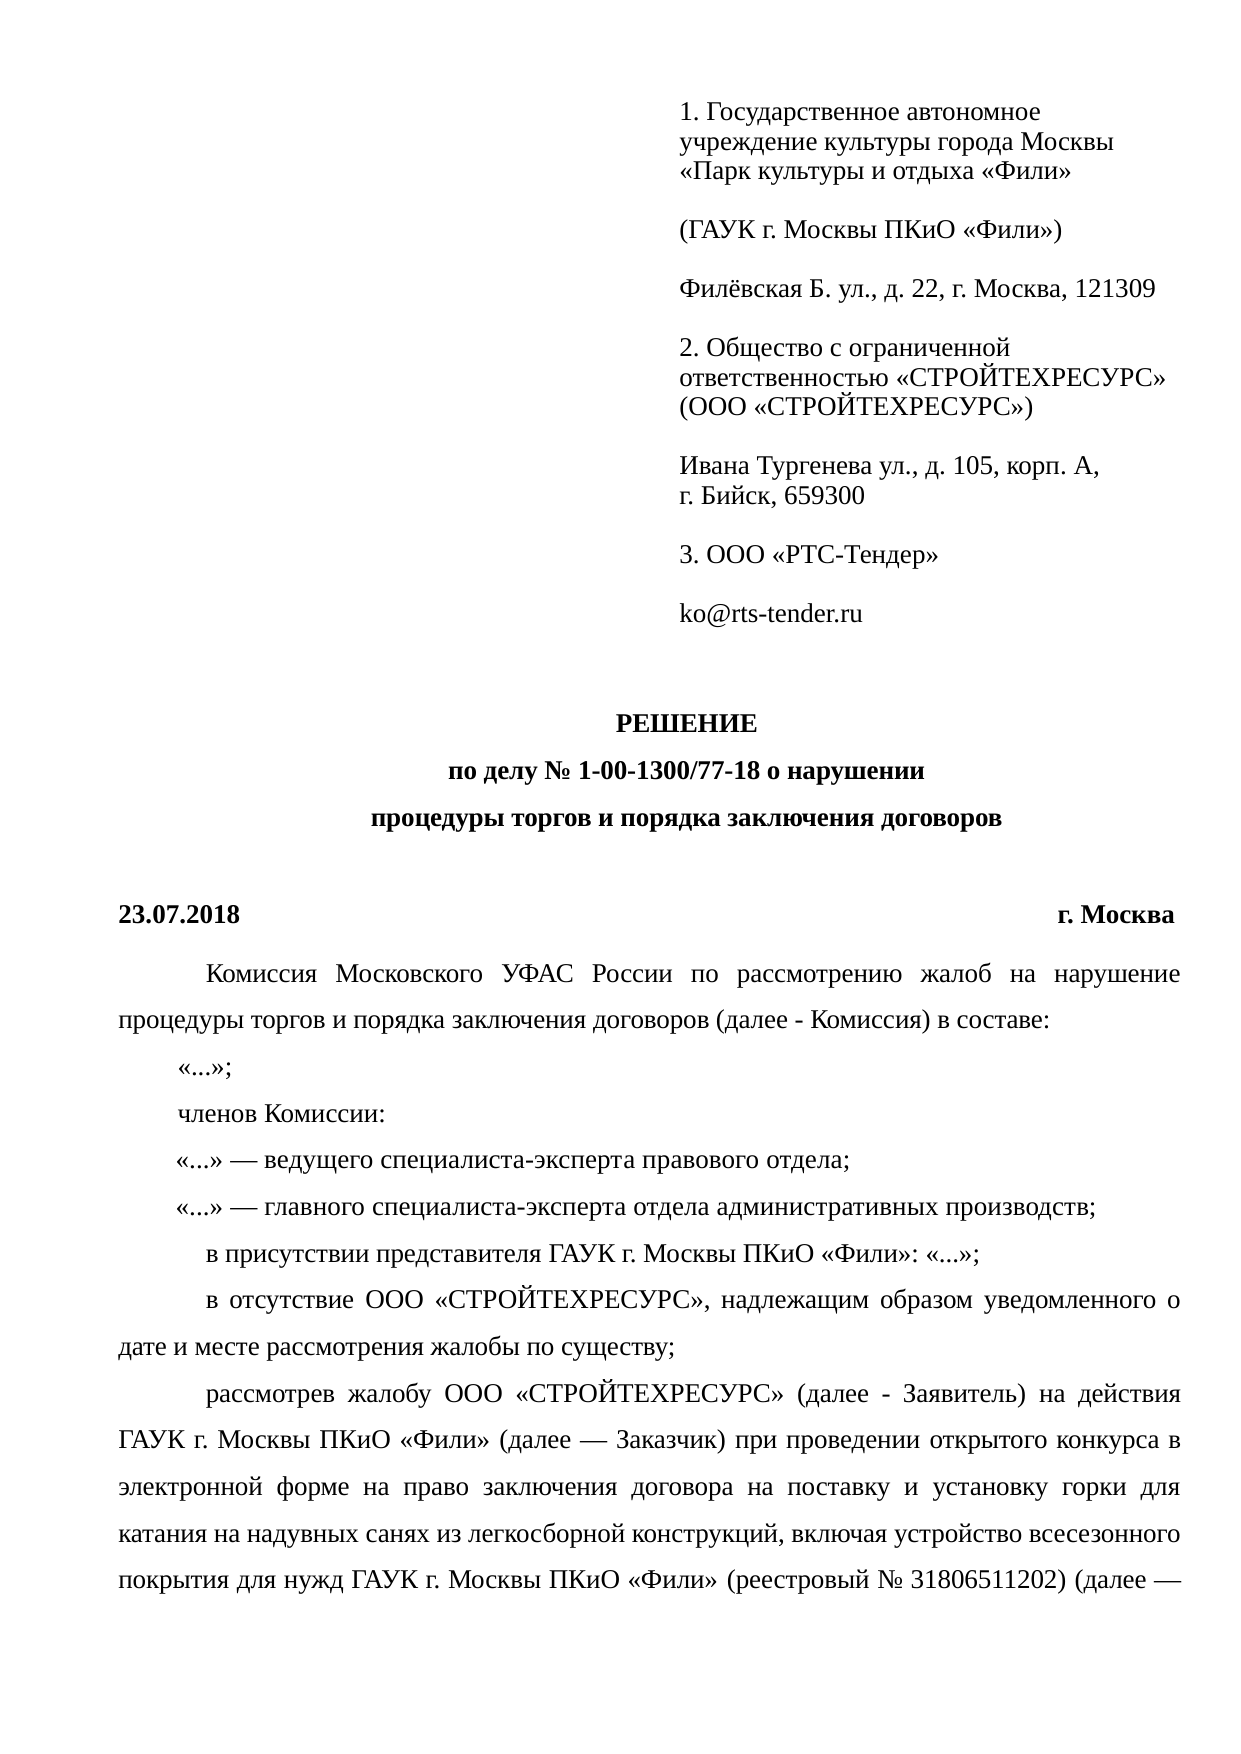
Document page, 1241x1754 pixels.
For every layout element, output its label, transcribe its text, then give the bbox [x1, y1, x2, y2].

text процедуры торгов и порядка заключения договоров [118, 801, 1181, 832]
text 1. Государственное автономное учреждение культуры города Москвы «Парк культуры и отдыха «Фили» [679, 97, 1181, 186]
text «...»; [118, 1050, 1181, 1081]
text «...» — ведущего специалиста-эксперта правового отдела; [118, 1143, 1181, 1175]
text рассмотрев жалобу ООО «СТРОЙТЕХРЕСУРС» (далее - Заявитель) на действия ГАУК г. Москвы ПКиО «Фили» (далее — Заказчик) при проведении открытого конкурса в электронной форме на право заключения договора на поставку и установку горки для катания на надувных санях из легкосборной конструкций, включая устройство всесезонного покрытия для нужд ГАУК г. Москвы ПКиО «Фили» (реестровый № 31806511202) (далее — [118, 1377, 1181, 1595]
text в отсутствие ООО «СТРОЙТЕХРЕСУРС», надлежащим образом уведомленного о дате и месте рассмотрения жалобы по существу; [118, 1283, 1181, 1361]
text (ООО «СТРОЙТЕХРЕСУРС») [679, 392, 1181, 422]
text 2. Общество с ограниченной ответственностью «СТРОЙТЕХРЕСУРС» [679, 333, 1181, 392]
text Ивана Тургенева ул., д. 105, корп. А, г. Бийск, 659300 [679, 451, 1181, 510]
text членов Комиссии: [118, 1097, 1181, 1128]
text Комиссия Московского УФАС России по рассмотрению жалоб на нарушение процедуры торгов и порядка заключения договоров (далее - Комиссия) в составе: [118, 957, 1181, 1035]
text по делу № 1-00-1300/77-18 о нарушении [118, 754, 1181, 785]
text РЕШЕНИЕ [118, 707, 1181, 738]
text в присутствии представителя ГАУК г. Москвы ПКиО «Фили»: «...»; [118, 1237, 1181, 1268]
text «...» — главного специалиста-эксперта отдела административных производств; [118, 1190, 1181, 1221]
text (ГАУК г. Москвы ПКиО «Фили») [679, 215, 1181, 245]
text 3. ООО «РТС-Тендер» [679, 539, 1181, 569]
text Филёвская Б. ул., д. 22, г. Москва, 121309 [679, 274, 1181, 304]
text ko@rts-tender.ru [679, 598, 1181, 628]
text 23.07.2018 г. Москва [118, 898, 1181, 929]
